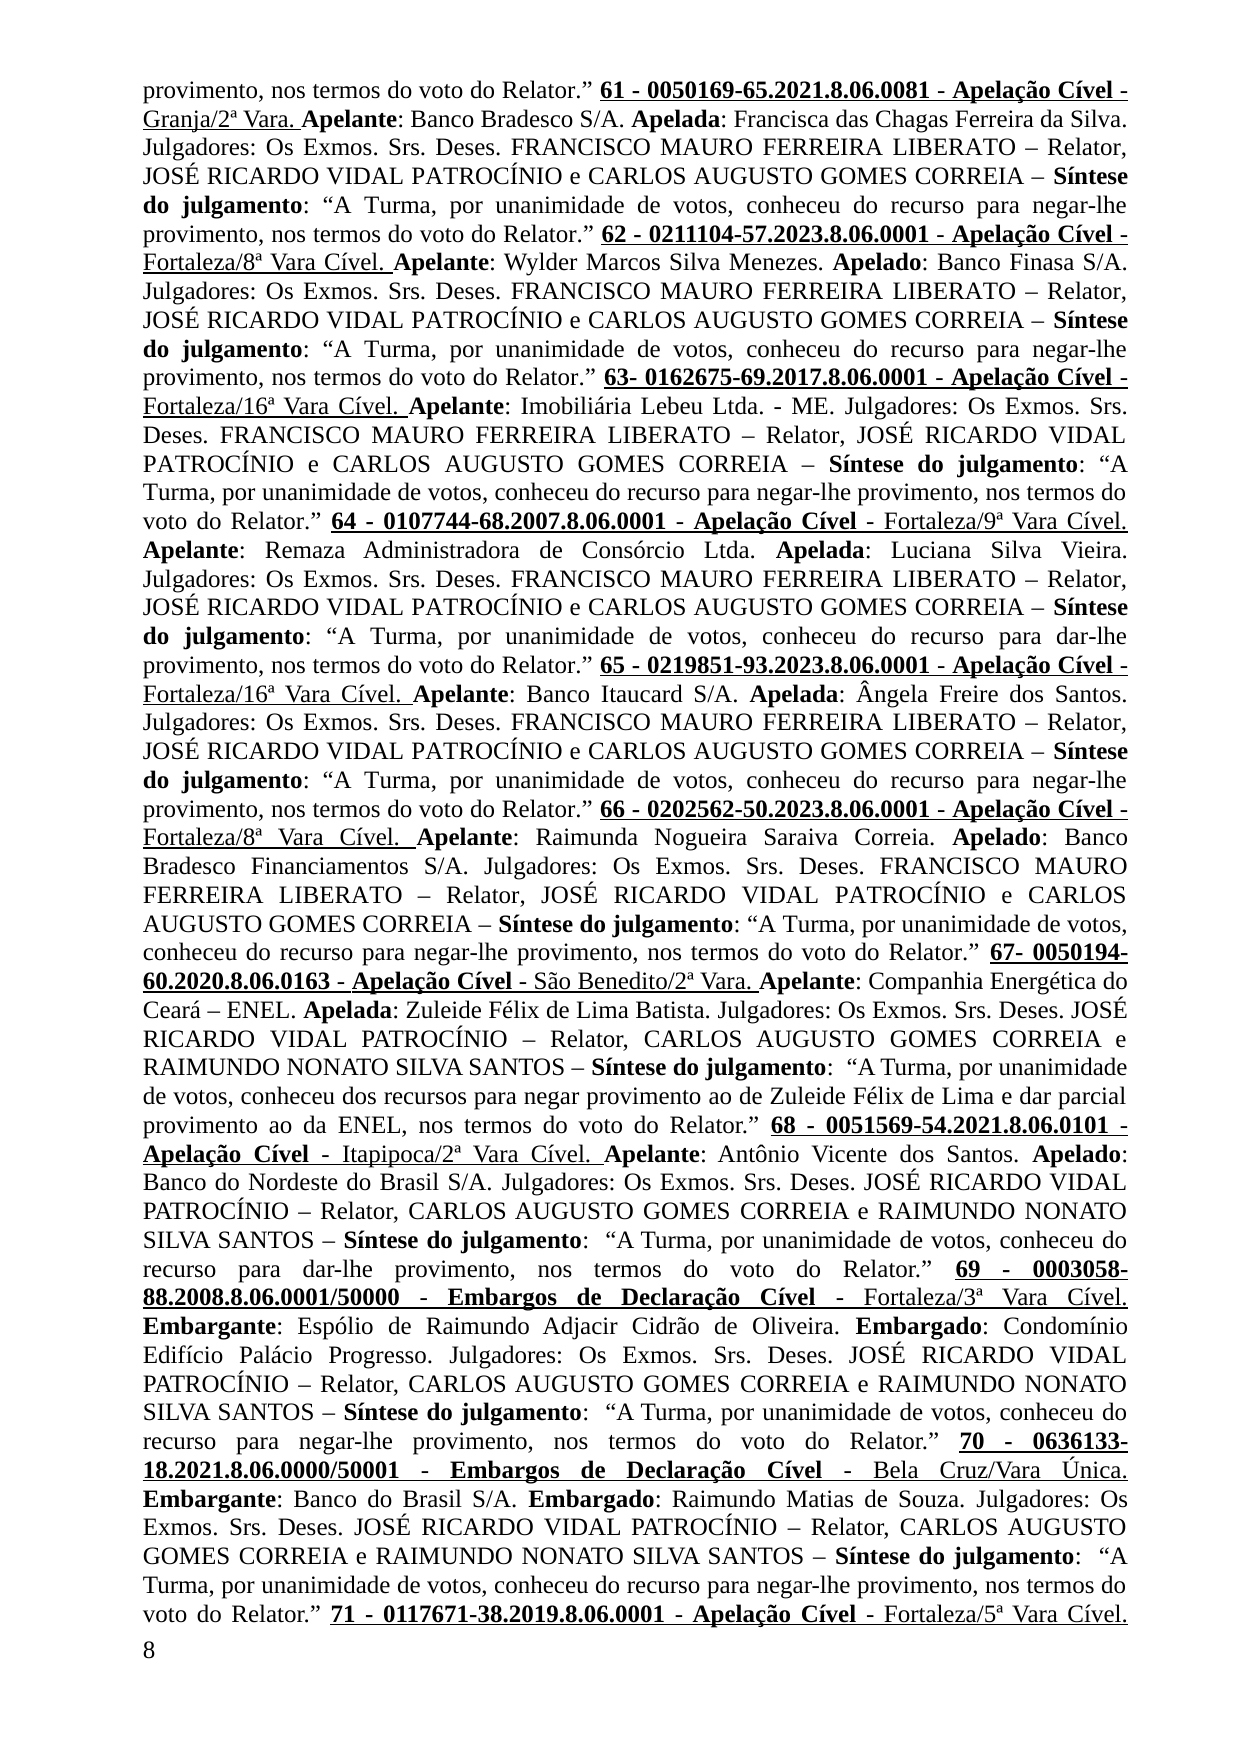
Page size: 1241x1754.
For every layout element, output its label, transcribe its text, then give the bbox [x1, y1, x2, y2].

text provimento, nos termos do voto do Relator.” 61 - 0050169-65.2021.8.06.0081 - Apelação Cível - Granja/2ª Vara. Apelante: Banco Bradesco S/A. Apelada: Francisca das Chagas Ferreira da Silva. Julgadores: Os Exmos. Srs. Deses. FRANCISCO MAURO FERREIRA LIBERATO – Relator, JOSÉ RICARDO VIDAL PATROCÍNIO e CARLOS AUGUSTO GOMES CORREIA – Síntese do julgamento: “A Turma, por unanimidade de votos, conheceu do recurso para negar-lhe provimento, nos termos do voto do Relator.” 62 - 0211104-57.2023.8.06.0001 - Apelação Cível - Fortaleza/8ª Vara Cível. Apelante: Wylder Marcos Silva Menezes. Apelado: Banco Finasa S/A. Julgadores: Os Exmos. Srs. Deses. FRANCISCO MAURO FERREIRA LIBERATO – Relator, JOSÉ RICARDO VIDAL PATROCÍNIO e CARLOS AUGUSTO GOMES CORREIA – Síntese do julgamento: “A Turma, por unanimidade de votos, conheceu do recurso para negar-lhe provimento, nos termos do voto do Relator.” 63- 0162675-69.2017.8.06.0001 - Apelação Cível - Fortaleza/16ª Vara Cível. Apelante: Imobiliária Lebeu Ltda. - ME. Julgadores: Os Exmos. Srs. Deses. FRANCISCO MAURO FERREIRA LIBERATO – Relator, JOSÉ RICARDO VIDAL PATROCÍNIO e CARLOS AUGUSTO GOMES CORREIA – Síntese do julgamento: “A Turma, por unanimidade de votos, conheceu do recurso para negar-lhe provimento, nos termos do voto do Relator.” 64 - 0107744-68.2007.8.06.0001 - Apelação Cível - Fortaleza/9ª Vara Cível. Apelante: Remaza Administradora de Consórcio Ltda. Apelada: Luciana Silva Vieira. Julgadores: Os Exmos. Srs. Deses. FRANCISCO MAURO FERREIRA LIBERATO – Relator, JOSÉ RICARDO VIDAL PATROCÍNIO e CARLOS AUGUSTO GOMES CORREIA – Síntese do julgamento: “A Turma, por unanimidade de votos, conheceu do recurso para dar-lhe provimento, nos termos do voto do Relator.” 65 - 0219851-93.2023.8.06.0001 - Apelação Cível - Fortaleza/16ª Vara Cível. Apelante: Banco Itaucard S/A. Apelada: Ângela Freire dos Santos. Julgadores: Os Exmos. Srs. Deses. FRANCISCO MAURO FERREIRA LIBERATO – Relator, JOSÉ RICARDO VIDAL PATROCÍNIO e CARLOS AUGUSTO GOMES CORREIA – Síntese do julgamento: “A Turma, por unanimidade de votos, conheceu do recurso para negar-lhe provimento, nos termos do voto do Relator.” 66 - 0202562-50.2023.8.06.0001 - Apelação Cível - Fortaleza/8ª Vara Cível. Apelante: Raimunda Nogueira Saraiva Correia. Apelado: Banco Bradesco Financiamentos S/A. Julgadores: Os Exmos. Srs. Deses. FRANCISCO MAURO FERREIRA LIBERATO – Relator, JOSÉ RICARDO VIDAL PATROCÍNIO e CARLOS AUGUSTO GOMES CORREIA – Síntese do julgamento: “A Turma, por unanimidade de votos, conheceu do recurso para negar-lhe provimento, nos termos do voto do Relator.” 67- 0050194-60.2020.8.06.0163 - Apelação Cível - São Benedito/2ª Vara. Apelante: Companhia Energética do Ceará – ENEL. Apelada: Zuleide Félix de Lima Batista. Julgadores: Os Exmos. Srs. Deses. JOSÉ RICARDO VIDAL PATROCÍNIO – Relator, CARLOS AUGUSTO GOMES CORREIA e RAIMUNDO NONATO SILVA SANTOS – Síntese do julgamento: “A Turma, por unanimidade de votos, conheceu dos recursos para negar provimento ao de Zuleide Félix de Lima e dar parcial provimento ao da ENEL, nos termos do voto do Relator.” 68 - 0051569-54.2021.8.06.0101 - Apelação Cível - Itapipoca/2ª Vara Cível. Apelante: Antônio Vicente dos Santos. Apelado: Banco do Nordeste do Brasil S/A. Julgadores: Os Exmos. Srs. Deses. JOSÉ RICARDO VIDAL PATROCÍNIO – Relator, CARLOS AUGUSTO GOMES CORREIA e RAIMUNDO NONATO SILVA SANTOS – Síntese do julgamento: “A Turma, por unanimidade de votos, conheceu do recurso para dar-lhe provimento, nos termos do voto do Relator.” 69 - 0003058-88.2008.8.06.0001/50000 - Embargos de Declaração Cível - Fortaleza/3ª Vara Cível. [143, 75, 1128, 1307]
text Embargante: Banco do Brasil S/A. Embargado: Raimundo Matias de Souza. Julgadores: Os Exmos. Srs. Deses. JOSÉ RICARDO VIDAL PATROCÍNIO – Relator, CARLOS AUGUSTO GOMES CORREIA e RAIMUNDO NONATO SILVA SANTOS – Síntese do julgamento: “A Turma, por unanimidade de votos, conheceu do recurso para negar-lhe provimento, nos termos do voto do Relator.” 71 - 0117671-38.2019.8.06.0001 - Apelação Cível - Fortaleza/5ª Vara Cível. [143, 1481, 1128, 1627]
text Embargante: Espólio de Raimundo Adjacir Cidrão de Oliveira. Embargado: Condomínio Edifício Palácio Progresso. Julgadores: Os Exmos. Srs. Deses. JOSÉ RICARDO VIDAL PATROCÍNIO – Relator, CARLOS AUGUSTO GOMES CORREIA e RAIMUNDO NONATO SILVA SANTOS – Síntese do julgamento: “A Turma, por unanimidade de votos, conheceu do recurso para negar-lhe provimento, nos termos do voto do Relator.” 70 - 0636133-18.2021.8.06.0000/50001 - Embargos de Declaração Cível - Bela Cruz/Vara Única. [143, 1309, 1128, 1480]
